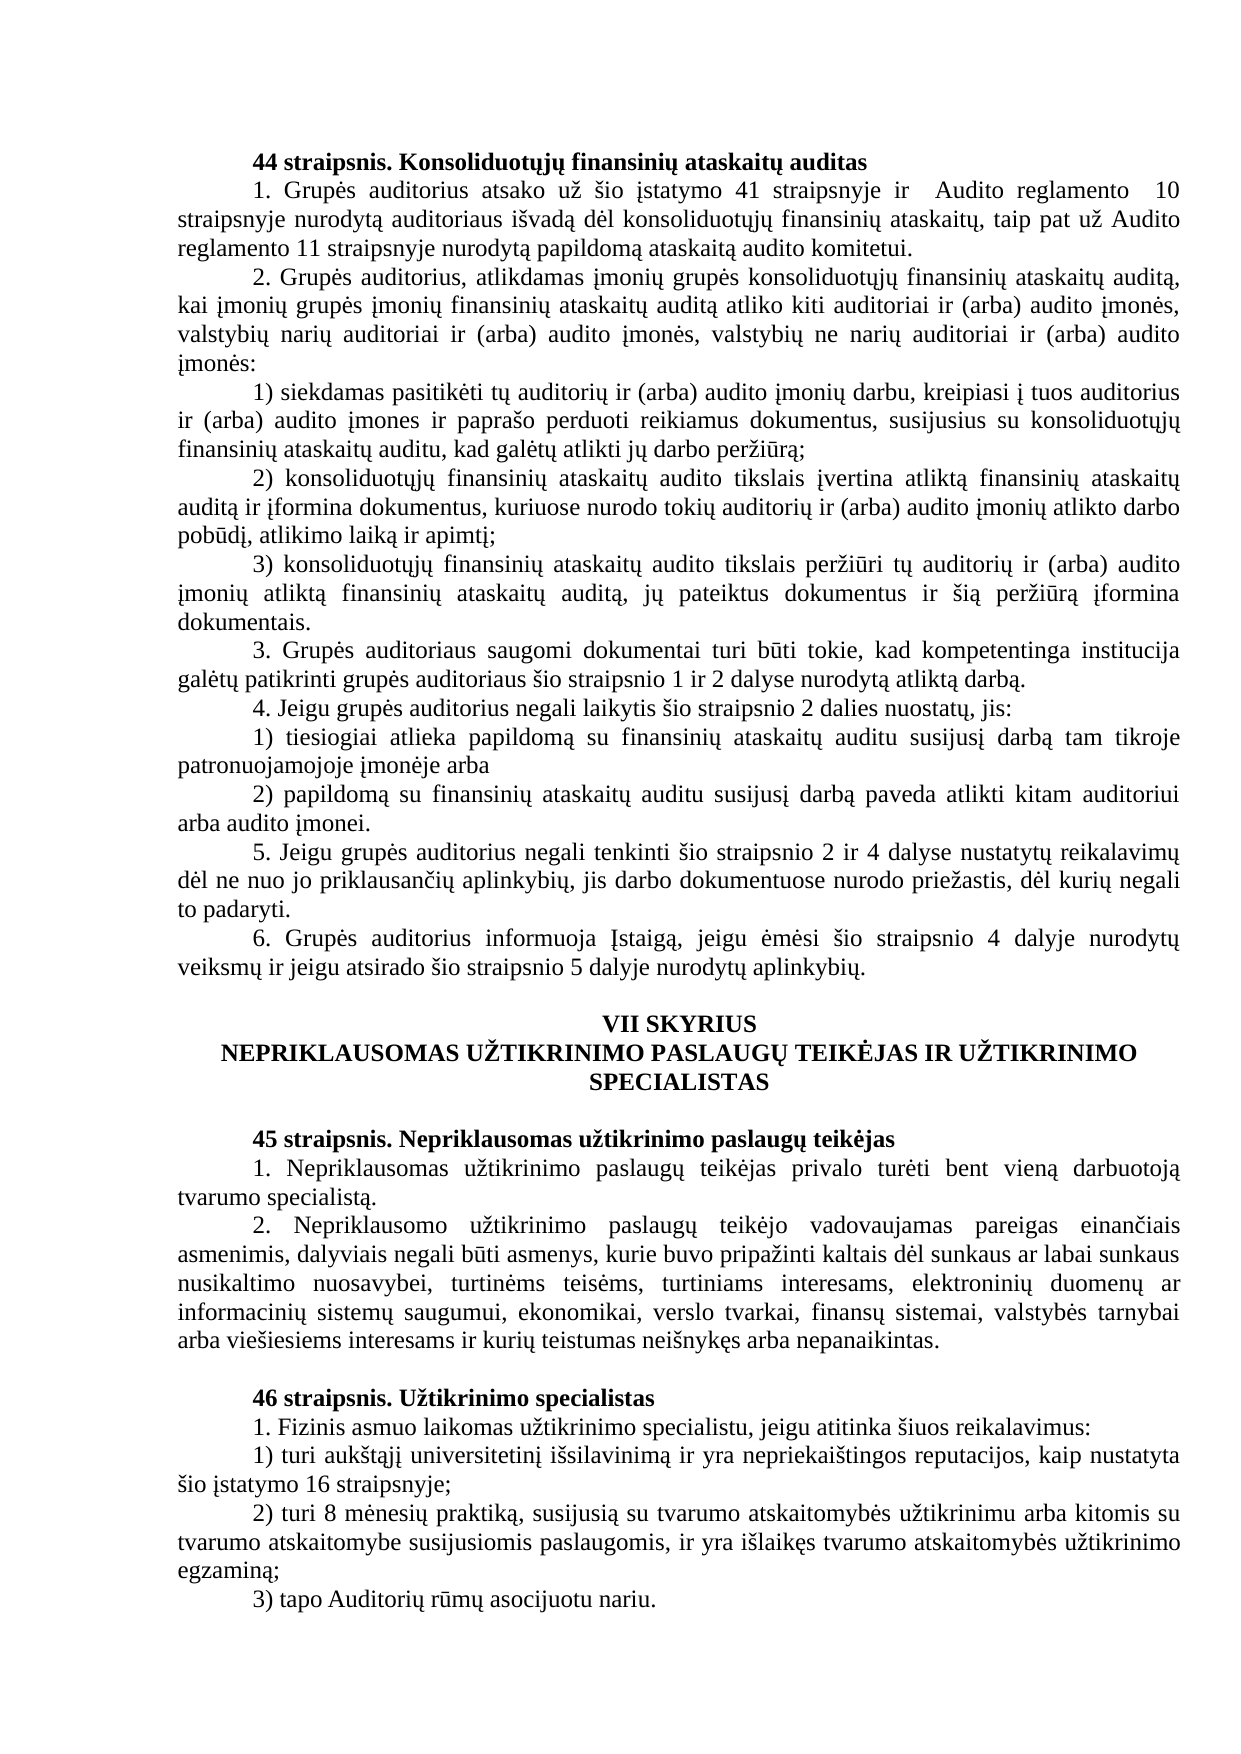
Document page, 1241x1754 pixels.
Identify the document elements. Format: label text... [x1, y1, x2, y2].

text 2. Nepriklausomo užtikrinimo paslaugų teikėjo vadovaujamas pareigas einančiais asmenimis, dalyviais negali būti asmenys, kurie buvo pripažinti kaltais dėl sunkaus ar labai sunkaus nusikaltimo nuosavybei, turtinėms teisėms, turtiniams interesams, elektroninių duomenų ar informacinių sistemų saugumui, ekonomikai, verslo tvarkai, finansų sistemai, valstybės tarnybai arba viešiesiems interesams ir kurių teistumas neišnykęs arba nepanaikintas. [177, 1211, 1181, 1354]
text 46 straipsnis. Užtikrinimo specialistas [177, 1383, 1181, 1412]
text 1) turi aukštąjį universitetinį išsilavinimą ir yra nepriekaištingos reputacijos, kaip nustatyta šio įstatymo 16 straipsnyje; [177, 1441, 1181, 1498]
text 1) siekdamas pasitikėti tų auditorių ir (arba) audito įmonių darbu, kreipiasi į tuos auditorius ir (arba) audito įmones ir paprašo perduoti reikiamus dokumentus, susijusius su konsoliduotųjų finansinių ataskaitų auditu, kad galėtų atlikti jų darbo peržiūrą; [177, 377, 1181, 463]
text 3) konsoliduotųjų finansinių ataskaitų audito tikslais peržiūri tų auditorių ir (arba) audito įmonių atliktą finansinių ataskaitų auditą, jų pateiktus dokumentus ir šią peržiūrą įformina dokumentais. [177, 549, 1181, 636]
text 1. Grupės auditorius atsako už šio įstatymo 41 straipsnyje ir Audito reglamento 10 straipsnyje nurodytą auditoriaus išvadą dėl konsoliduotųjų finansinių ataskaitų, taip pat už Audito reglamento 11 straipsnyje nurodytą papildomą ataskaitą audito komitetui. [177, 176, 1181, 262]
text 1) tiesiogiai atlieka papildomą su finansinių ataskaitų auditu susijusį darbą tam tikroje patronuojamojoje įmonėje arba [177, 722, 1181, 779]
text 1. Fizinis asmuo laikomas užtikrinimo specialistu, jeigu atitinka šiuos reikalavimus: [177, 1412, 1181, 1441]
text 2) konsoliduotųjų finansinių ataskaitų audito tikslais įvertina atliktą finansinių ataskaitų auditą ir įformina dokumentus, kuriuose nurodo tokių auditorių ir (arba) audito įmonių atlikto darbo pobūdį, atlikimo laiką ir apimtį; [177, 463, 1181, 549]
text 45 straipsnis. Nepriklausomas užtikrinimo paslaugų teikėjas [177, 1124, 1181, 1153]
text NEPRIKLAUSOMAS UŽTIKRINIMO PASLAUGŲ TEIKĖJAS IR UŽTIKRINIMO SPECIALISTAS [177, 1038, 1181, 1096]
text 44 straipsnis. Konsoliduotųjų finansinių ataskaitų auditas [177, 147, 1181, 176]
text 5. Jeigu grupės auditorius negali tenkinti šio straipsnio 2 ir 4 dalyse nustatytų reikalavimų dėl ne nuo jo priklausančių aplinkybių, jis darbo dokumentuose nurodo priežastis, dėl kurių negali to padaryti. [177, 837, 1181, 923]
text 2. Grupės auditorius, atlikdamas įmonių grupės konsoliduotųjų finansinių ataskaitų auditą, kai įmonių grupės įmonių finansinių ataskaitų auditą atliko kiti auditoriai ir (arba) audito įmonės, valstybių narių auditoriai ir (arba) audito įmonės, valstybių ne narių auditoriai ir (arba) audito įmonės: [177, 262, 1181, 377]
text 2) papildomą su finansinių ataskaitų auditu susijusį darbą paveda atlikti kitam auditoriui arba audito įmonei. [177, 779, 1181, 837]
text 3. Grupės auditoriaus saugomi dokumentai turi būti tokie, kad kompetentinga institucija galėtų patikrinti grupės auditoriaus šio straipsnio 1 ir 2 dalyse nurodytą atliktą darbą. [177, 636, 1181, 693]
text VII SKYRIUS [177, 1009, 1181, 1038]
text 6. Grupės auditorius informuoja Įstaigą, jeigu ėmėsi šio straipsnio 4 dalyje nurodytų veiksmų ir jeigu atsirado šio straipsnio 5 dalyje nurodytų aplinkybių. [177, 923, 1181, 981]
text 1. Nepriklausomas užtikrinimo paslaugų teikėjas privalo turėti bent vieną darbuotoją tvarumo specialistą. [177, 1153, 1181, 1211]
text 2) turi 8 mėnesių praktiką, susijusią su tvarumo atskaitomybės užtikrinimu arba kitomis su tvarumo atskaitomybe susijusiomis paslaugomis, ir yra išlaikęs tvarumo atskaitomybės užtikrinimo egzaminą; [177, 1498, 1181, 1584]
text 3) tapo Auditorių rūmų asocijuotu nariu. [177, 1584, 1181, 1613]
text 4. Jeigu grupės auditorius negali laikytis šio straipsnio 2 dalies nuostatų, jis: [177, 693, 1181, 722]
